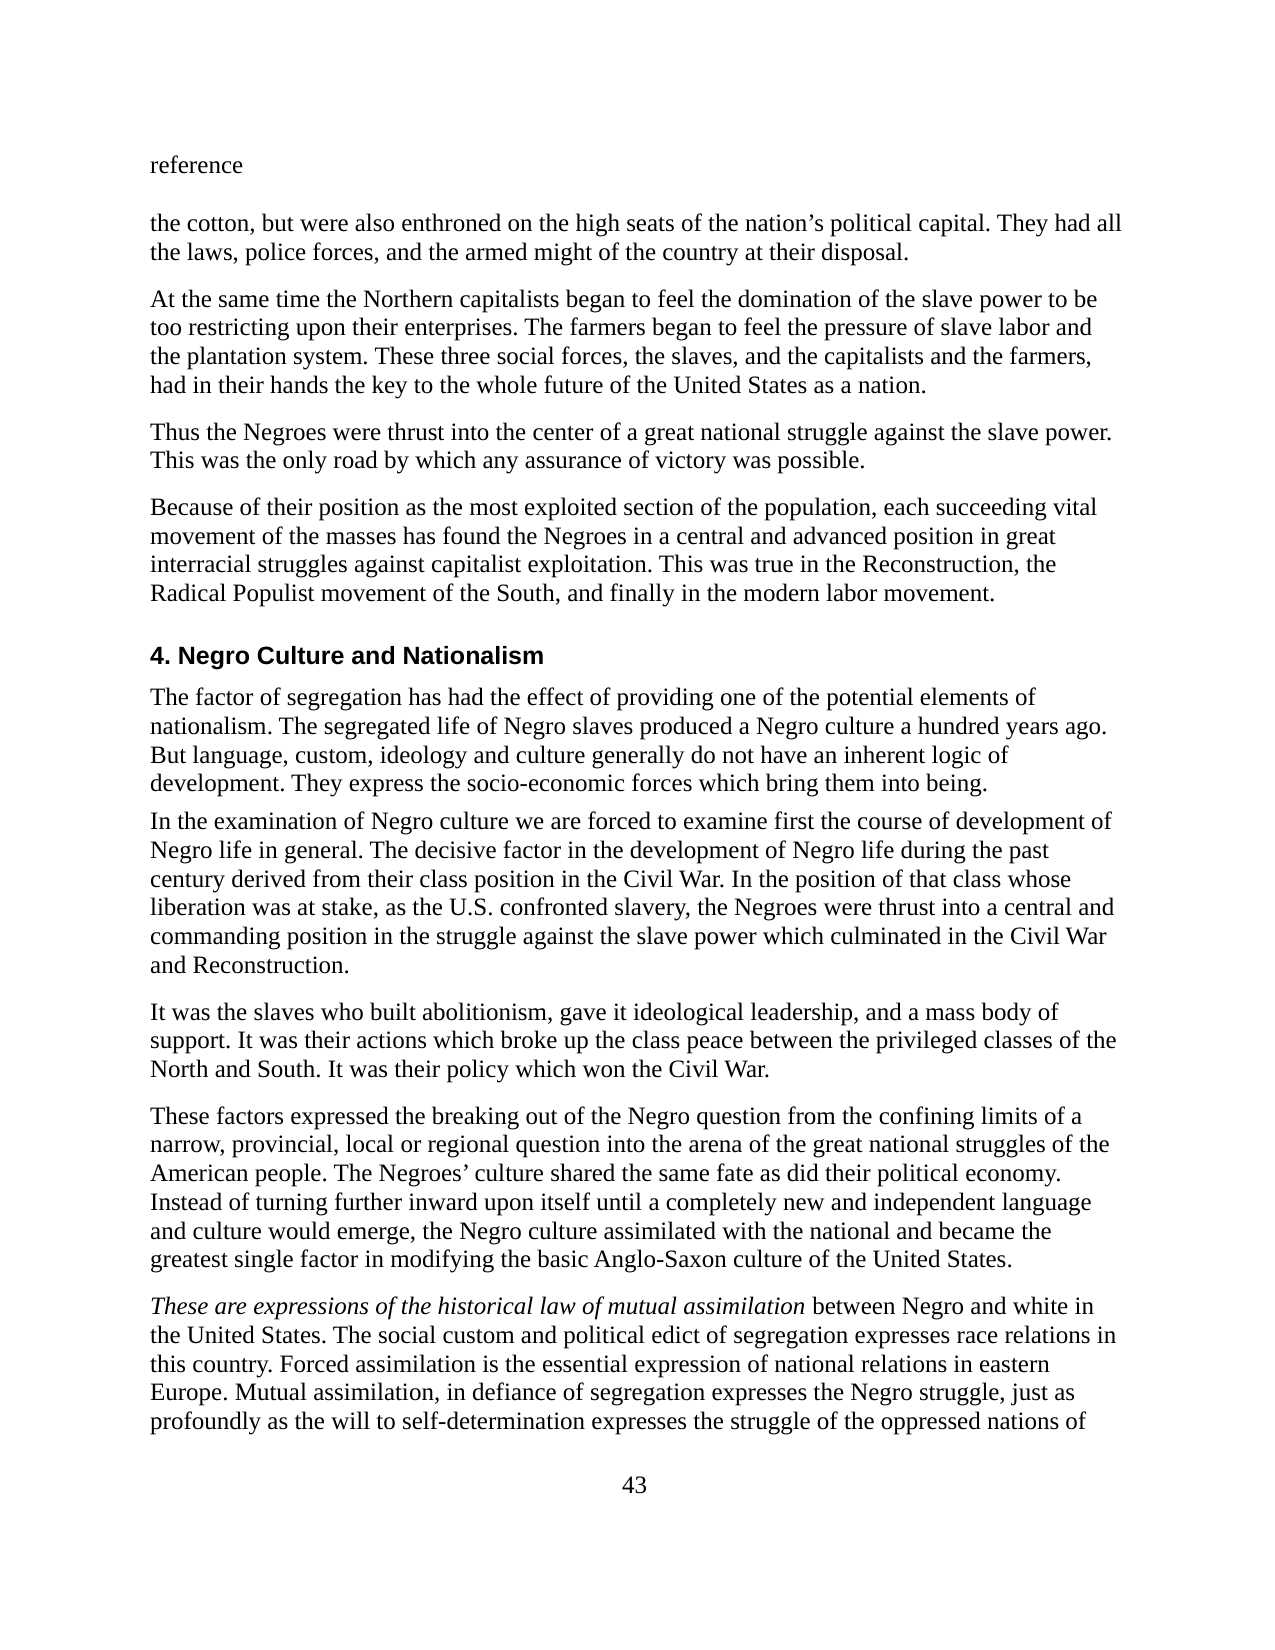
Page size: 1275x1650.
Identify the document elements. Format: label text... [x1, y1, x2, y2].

text Thus the Negroes were thrust into the center of a great national struggle against the slave power. This was the only road by which any assurance of victory was possible. [150, 417, 1125, 474]
text the cotton, but were also enthroned on the high seats of the nation’s political capital. They had all the laws, police forces, and the armed might of the country at their disposal. [150, 208, 1125, 266]
text These are expressions of the historical law of mutual assimilation between Negro and white in the United States. The social custom and political edict of segregation expresses race relations in this country. Forced assimilation is the essential expression of national relations in eastern Europe. Mutual assimilation, in defiance of segregation expresses the Negro struggle, just as profoundly as the will to self-determination expresses the struggle of the oppressed nations of [150, 1291, 1125, 1435]
text The factor of segregation has had the effect of providing one of the potential elements of nationalism. The segregated life of Negro slaves produced a Negro culture a hundred years ago. But language, custom, ideology and culture generally do not have an inherent logic of development. They express the socio-economic forces which bring them into being. [150, 682, 1125, 797]
text These factors expressed the breaking out of the Negro question from the confining limits of a narrow, provincial, local or regional question into the arena of the great national struggles of the American people. The Negroes’ culture shared the same fate as did their political economy. Instead of turning further inward upon itself until a completely new and independent language and culture would emerge, the Negro culture assimilated with the national and became the greatest single factor in modifying the basic Anglo-Saxon culture of the United States. [150, 1101, 1125, 1273]
text In the examination of Negro culture we are forced to examine first the course of development of Negro life in general. The decisive factor in the development of Negro life during the past century derived from their class position in the Civil War. In the position of that class whose liberation was at stake, as the U.S. confronted slavery, the Negroes were thrust into a central and commanding position in the struggle against the slave power which culminated in the Civil War and Reconstruction. [150, 806, 1125, 979]
text It was the slaves who built abolitionism, gave it ideological leadership, and a mass body of support. It was their actions which broke up the class peace between the privileged classes of the North and South. It was their policy which won the Civil War. [150, 997, 1125, 1083]
subtitle 4. Negro Culture and Nationalism [150, 641, 1125, 670]
text At the same time the Northern capitalists began to feel the domination of the slave power to be too restricting upon their enterprises. The farmers began to feel the pressure of slave labor and the plantation system. These three social forces, the slaves, and the capitalists and the farmers, had in their hands the key to the whole future of the United States as a nation. [150, 284, 1125, 399]
text Because of their position as the most exploited section of the population, each succeeding vital movement of the masses has found the Negroes in a central and advanced position in great interracial struggles against capitalist exploitation. This was true in the Reconstruction, the Radical Populist movement of the South, and finally in the modern labor movement. [150, 492, 1125, 607]
